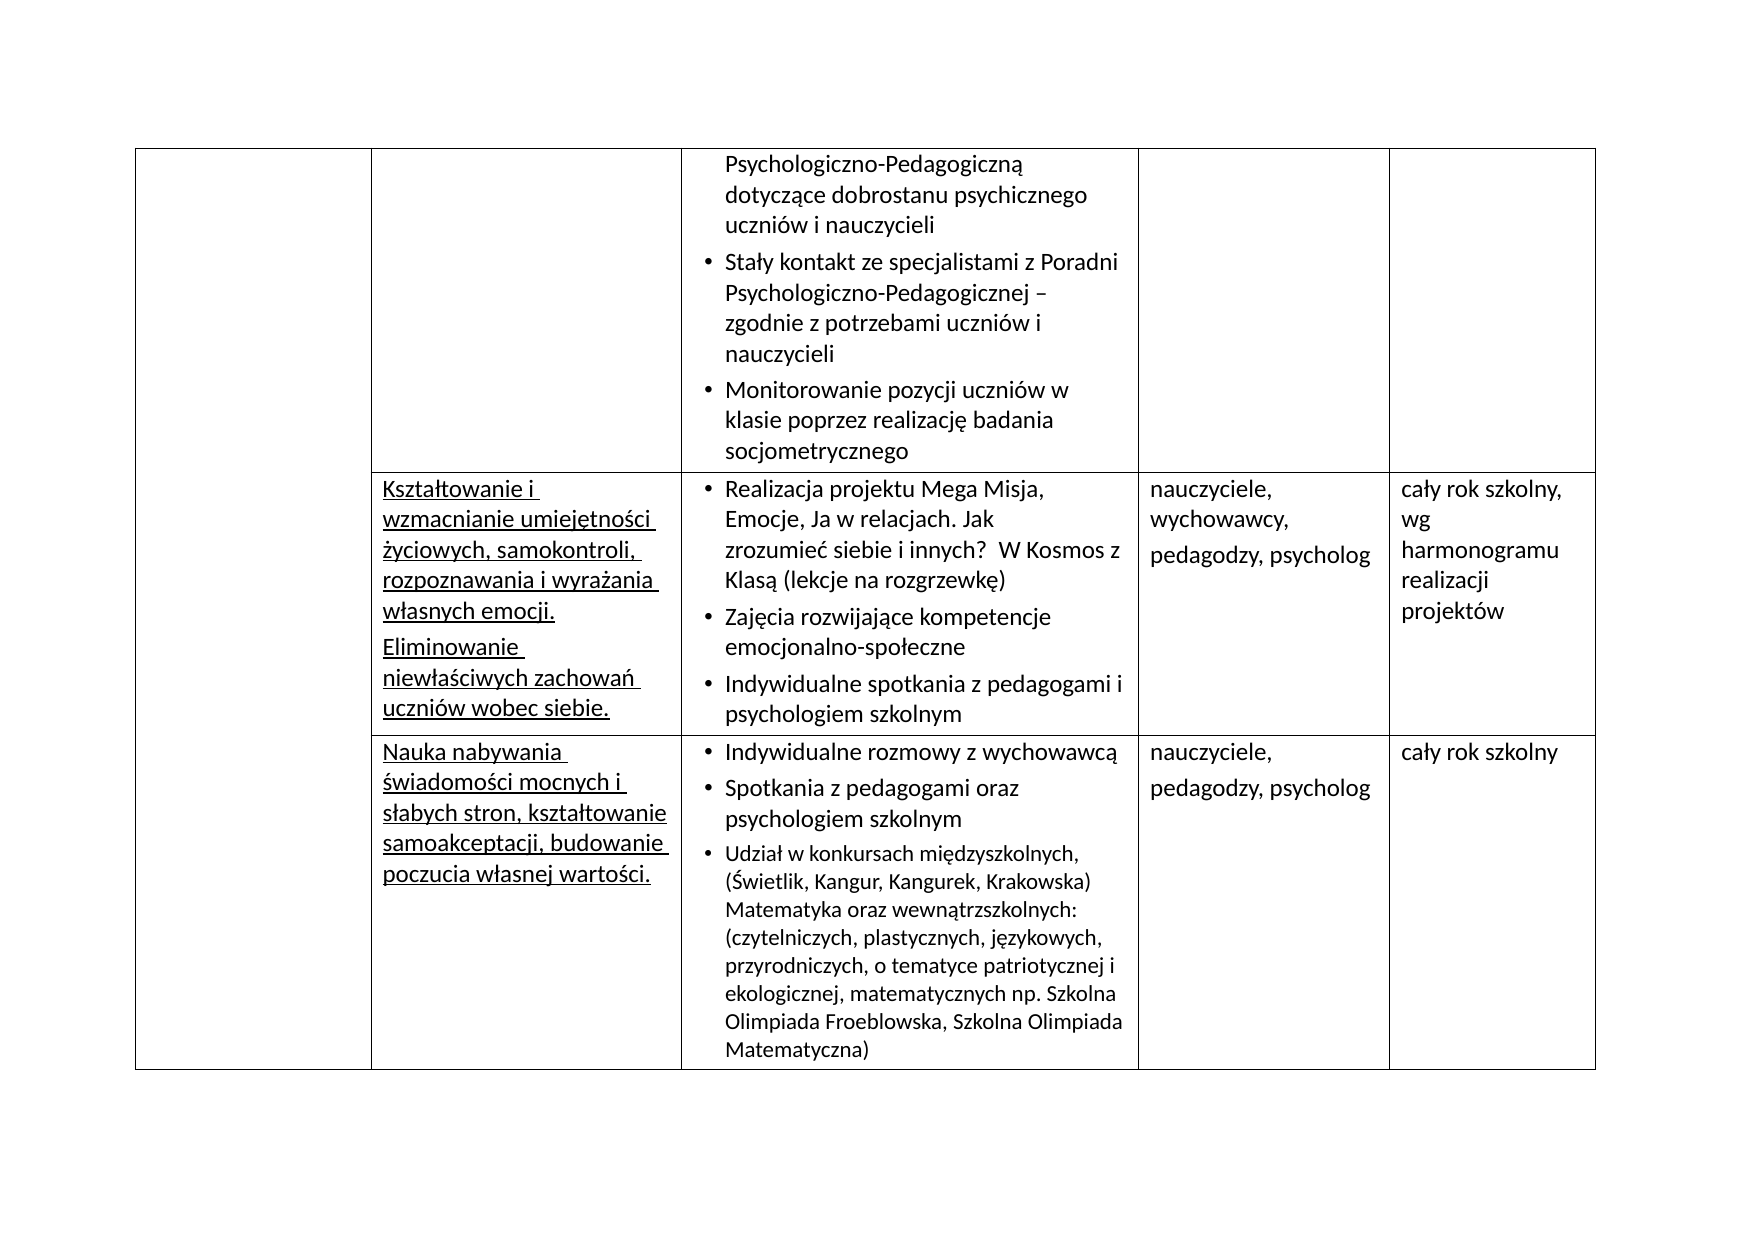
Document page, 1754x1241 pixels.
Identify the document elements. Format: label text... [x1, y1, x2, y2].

table_cell [136, 149, 371, 1069]
table_cell Indywidualne rozmowy z wychowawcą Spotkania z pedagogami oraz psychologiem szkolnym Udział w konkursach międzyszkolnych, (Świetlik, Kangur, Kangurek, Krakowska) Matematyka oraz wewnątrzszkolnych: (czytelniczych, plastycznych, językowych, przyrodniczych, o tematyce patriotycznej i ekologicznej, matematycznych np. Szkolna Olimpiada Froeblowska, Szkolna Olimpiada Matematyczna) [682, 736, 1138, 1069]
table_cell nauczyciele, pedagodzy, psycholog [1139, 736, 1389, 1069]
table_cell nauczyciele, wychowawcy, pedagodzy, psycholog [1139, 473, 1389, 735]
table_cell Kształtowanie i wzmacnianie umiejętności życiowych, samokontroli, rozpoznawania i wyrażania własnych emocji. Eliminowanie niewłaściwych zachowań uczniów wobec siebie. [372, 473, 681, 735]
table_cell [1390, 149, 1595, 472]
table_cell cały rok szkolny [1390, 736, 1595, 1069]
table_cell cały rok szkolny, wg harmonogramu realizacji projektów [1390, 473, 1595, 735]
table_cell Psychologiczno-Pedagogiczną dotyczące dobrostanu psychicznego uczniów i nauczycieli Stały kontakt ze specjalistami z Poradni Psychologiczno-Pedagogicznej – zgodnie z potrzebami uczniów i nauczycieli Monitorowanie pozycji uczniów w klasie poprzez realizację badania socjometrycznego [682, 149, 1138, 472]
table_cell Realizacja projektu Mega Misja, Emocje, Ja w relacjach. Jak zrozumieć siebie i innych? W Kosmos z Klasą (lekcje na rozgrzewkę) Zajęcia rozwijające kompetencje emocjonalno-społeczne Indywidualne spotkania z pedagogami i psychologiem szkolnym [682, 473, 1138, 735]
table_cell [372, 149, 681, 472]
table_cell [1139, 149, 1389, 472]
table_cell Nauka nabywania świadomości mocnych i słabych stron, kształtowanie samoakceptacji, budowanie poczucia własnej wartości. [372, 736, 681, 1069]
